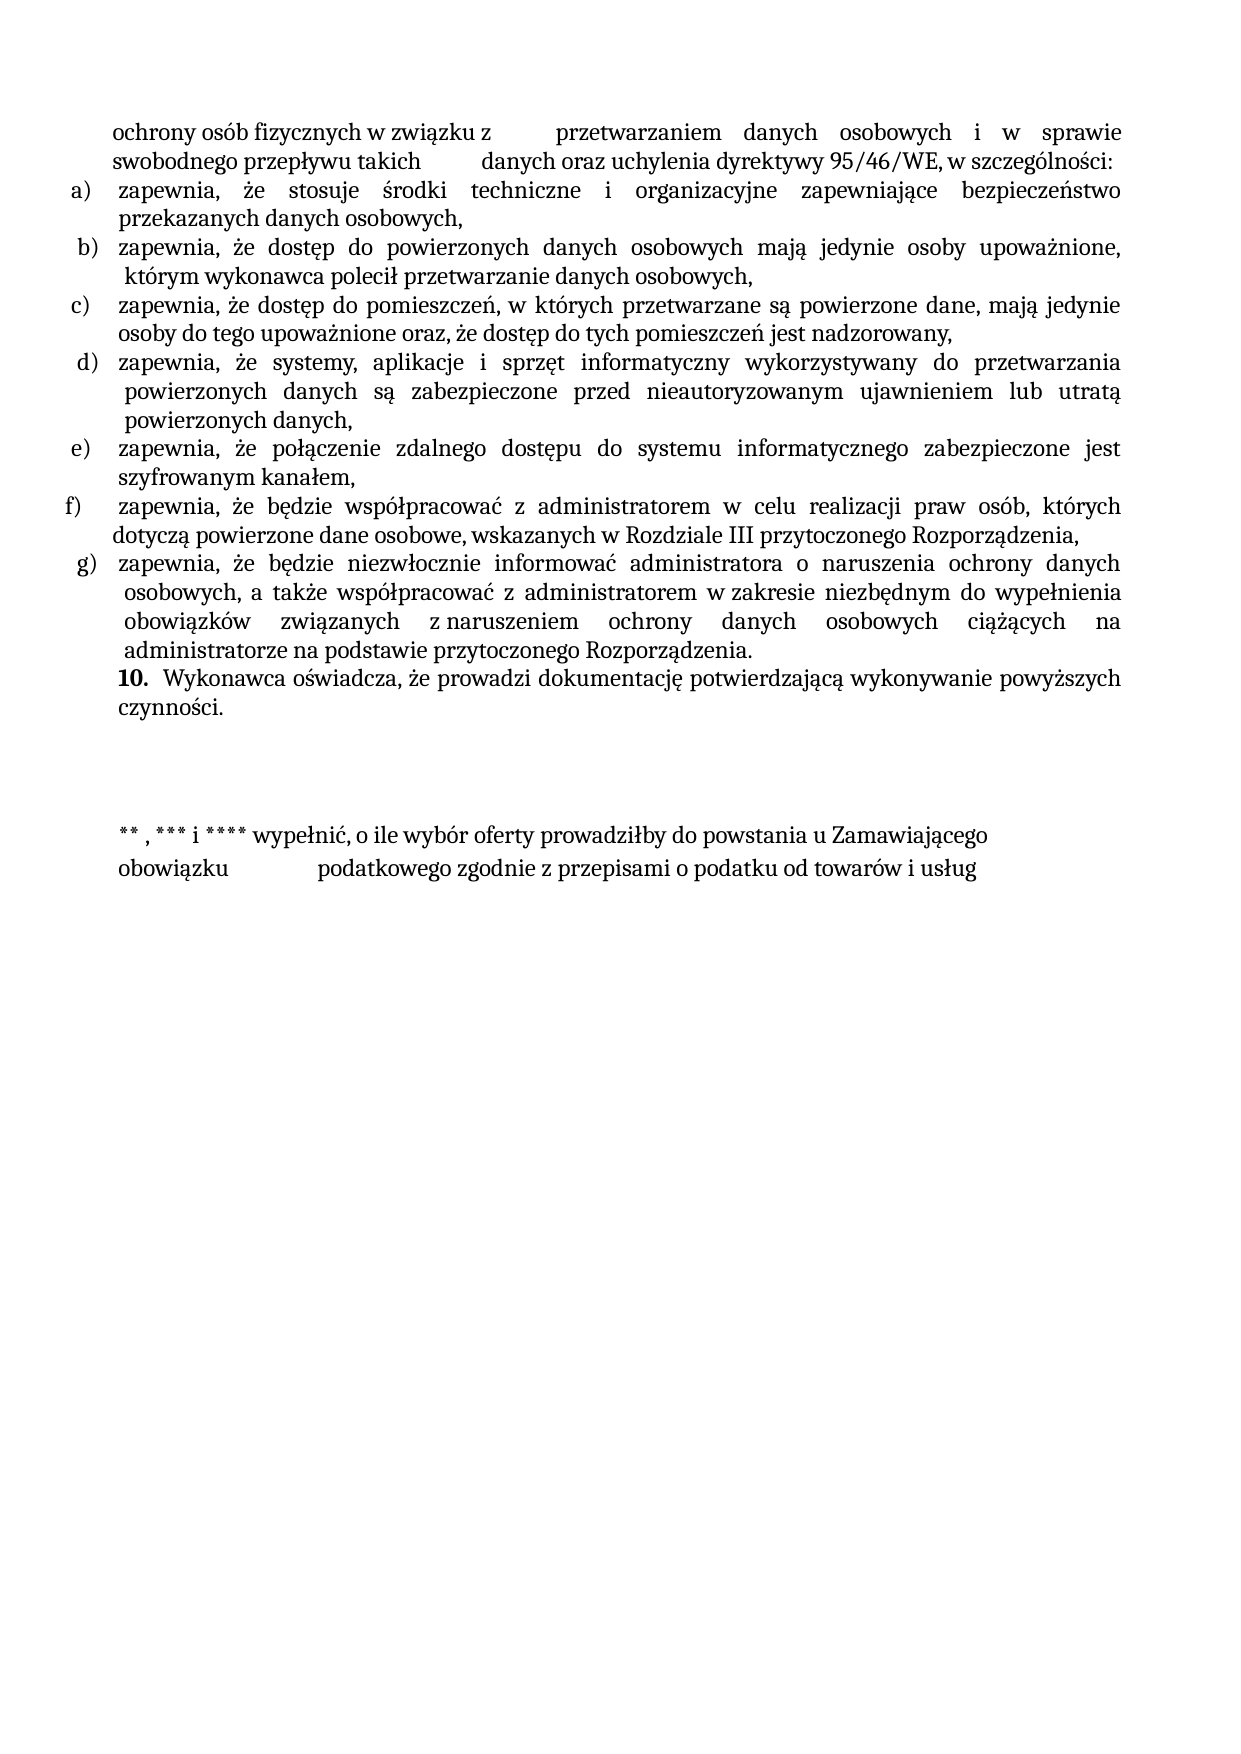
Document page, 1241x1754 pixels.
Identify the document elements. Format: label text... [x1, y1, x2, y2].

text ochrony osób fizycznych w związku z przetwarzaniem danych osobowych i w sprawie swobodnego przepływu takich danych oraz uchylenia dyrektywy 95/46/WE, w szczególności: [71, 118, 1122, 176]
text ** , *** i **** wypełnić, o ile wybór oferty prowadziłby do powstania u Zamawiającego obowiązku podatkowego zgodnie z przepisami o podatku od towarów i usług [118, 821, 1122, 883]
text 10. Wykonawca oświadcza, że prowadzi dokumentację potwierdzającą wykonywanie powyższych czynności. [118, 664, 1122, 722]
list zapewnia, że stosuje środki techniczne i organizacyjne zapewniające bezpieczeństwo przekazanych danych osobowych, [71, 176, 1122, 233]
list zapewnia, że połączenie zdalnego dostępu do systemu informatycznego zabezpieczone jest szyfrowanym kanałem, [71, 434, 1122, 492]
list zapewnia, że dostęp do powierzonych danych osobowych mają jedynie osoby upoważnione, którym wykonawca polecił przetwarzanie danych osobowych, [77, 233, 1122, 291]
list zapewnia, że systemy, aplikacje i sprzęt informatyczny wykorzystywany do przetwarzania powierzonych danych są zabezpieczone przed nieautoryzowanym ujawnieniem lub utratą powierzonych danych, [77, 348, 1122, 434]
list zapewnia, że dostęp do pomieszczeń, w których przetwarzane są powierzone dane, mają jedynie osoby do tego upoważnione oraz, że dostęp do tych pomieszczeń jest nadzorowany, [71, 291, 1122, 348]
table_header [118, 887, 492, 916]
list zapewnia, że będzie niezwłocznie informować administratora o naruszenia ochrony danych osobowych, a także współpracować z administratorem w zakresie niezbędnym do wypełnienia obowiązków związanych z naruszeniem ochrony danych osobowych ciążących na administratorze na podstawie przytoczonego Rozporządzenia. [77, 549, 1122, 664]
list zapewnia, że będzie współpracować z administratorem w celu realizacji praw osób, których dotyczą powierzone dane osobowe, wskazanych w Rozdziale III przytoczonego Rozporządzenia, [65, 492, 1122, 549]
table_header [492, 887, 1068, 916]
